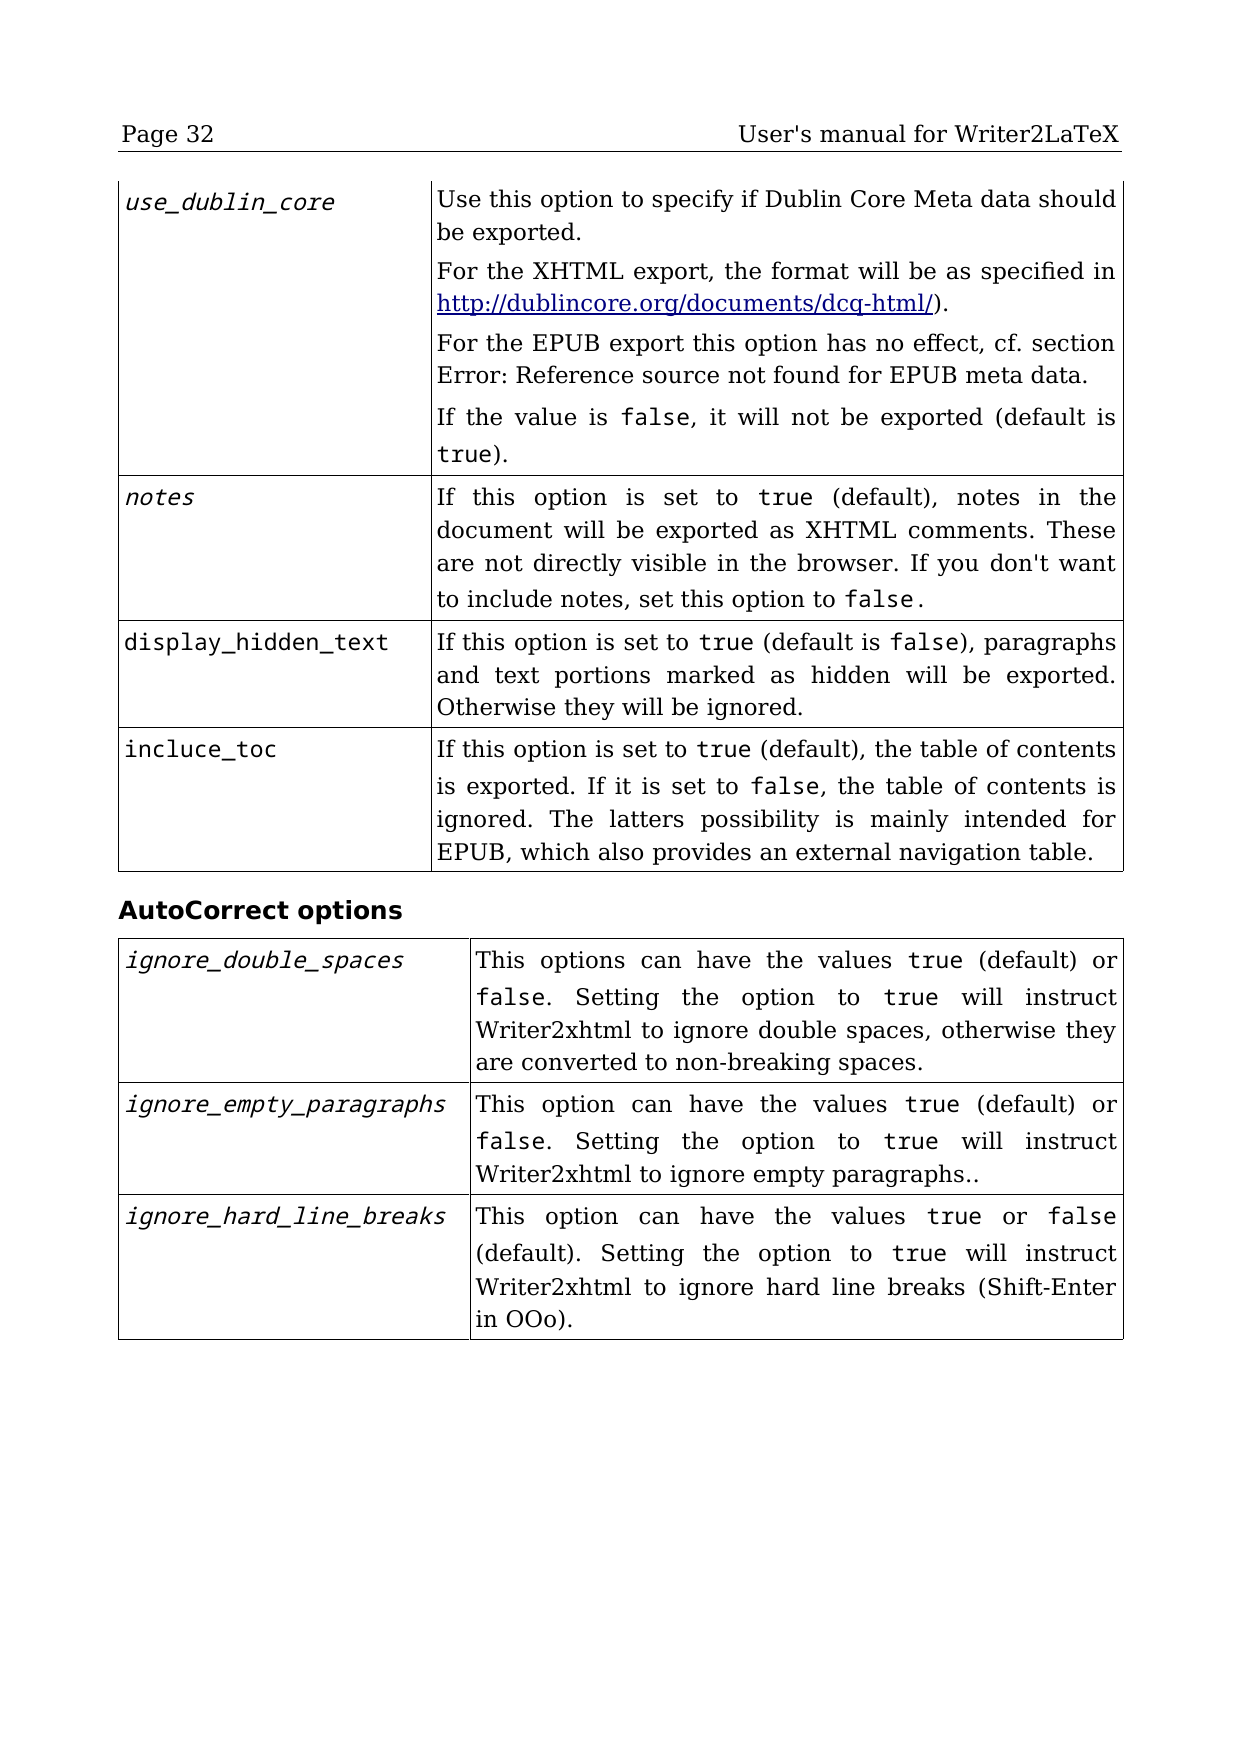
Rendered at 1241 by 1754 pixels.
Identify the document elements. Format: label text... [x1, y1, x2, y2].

table_header This options can have the values true (default) or false. Setting the option to true will instruct Writer2xhtml to ignore double spaces, otherwise they are converted to non-breaking spaces. [471, 939, 1123, 1082]
subtitle AutoCorrect options [118, 896, 1122, 925]
table_header ignore_double_spaces [119, 939, 469, 1082]
table_cell If this option is set to true (default), notes in the document will be exported as XHTML comments. These are not directly visible in the browser. If you don't want to include notes, set this option to false. [432, 476, 1123, 620]
table_cell This option can have the values true or false (default). Setting the option to true will instruct Writer2xhtml to ignore hard line breaks (Shift-Enter in OOo). [471, 1195, 1123, 1339]
table_cell incluce_toc [119, 728, 431, 871]
table_cell If this option is set to true (default), the table of contents is exported. If it is set to false, the table of contents is ignored. The latters possibility is mainly intended for EPUB, which also provides an external navigation table. [432, 728, 1123, 871]
table_cell If this option is set to true (default is false), paragraphs and text portions marked as hidden will be exported. Otherwise they will be ignored. [432, 621, 1123, 727]
table_cell ignore_hard_line_breaks [119, 1195, 469, 1339]
table_cell display_hidden_text [119, 621, 431, 727]
table_cell notes [119, 476, 431, 620]
table_cell use_dublin_core [119, 181, 431, 475]
table_cell Use this option to specify if Dublin Core Meta data should be exported. For the XHTML export, the format will be as specified in http://dublincore.org/documents/dcq-html/). For the EPUB export this option has no effect, cf. section Fejl: Henvisningskilde ikke fundet for EPUB meta data. If the value is false, it will not be exported (default is true). [432, 181, 1123, 475]
table_cell This option can have the values true (default) or false. Setting the option to true will instruct Writer2xhtml to ignore empty paragraphs.. [471, 1083, 1123, 1194]
table_cell ignore_empty_paragraphs [119, 1083, 469, 1194]
